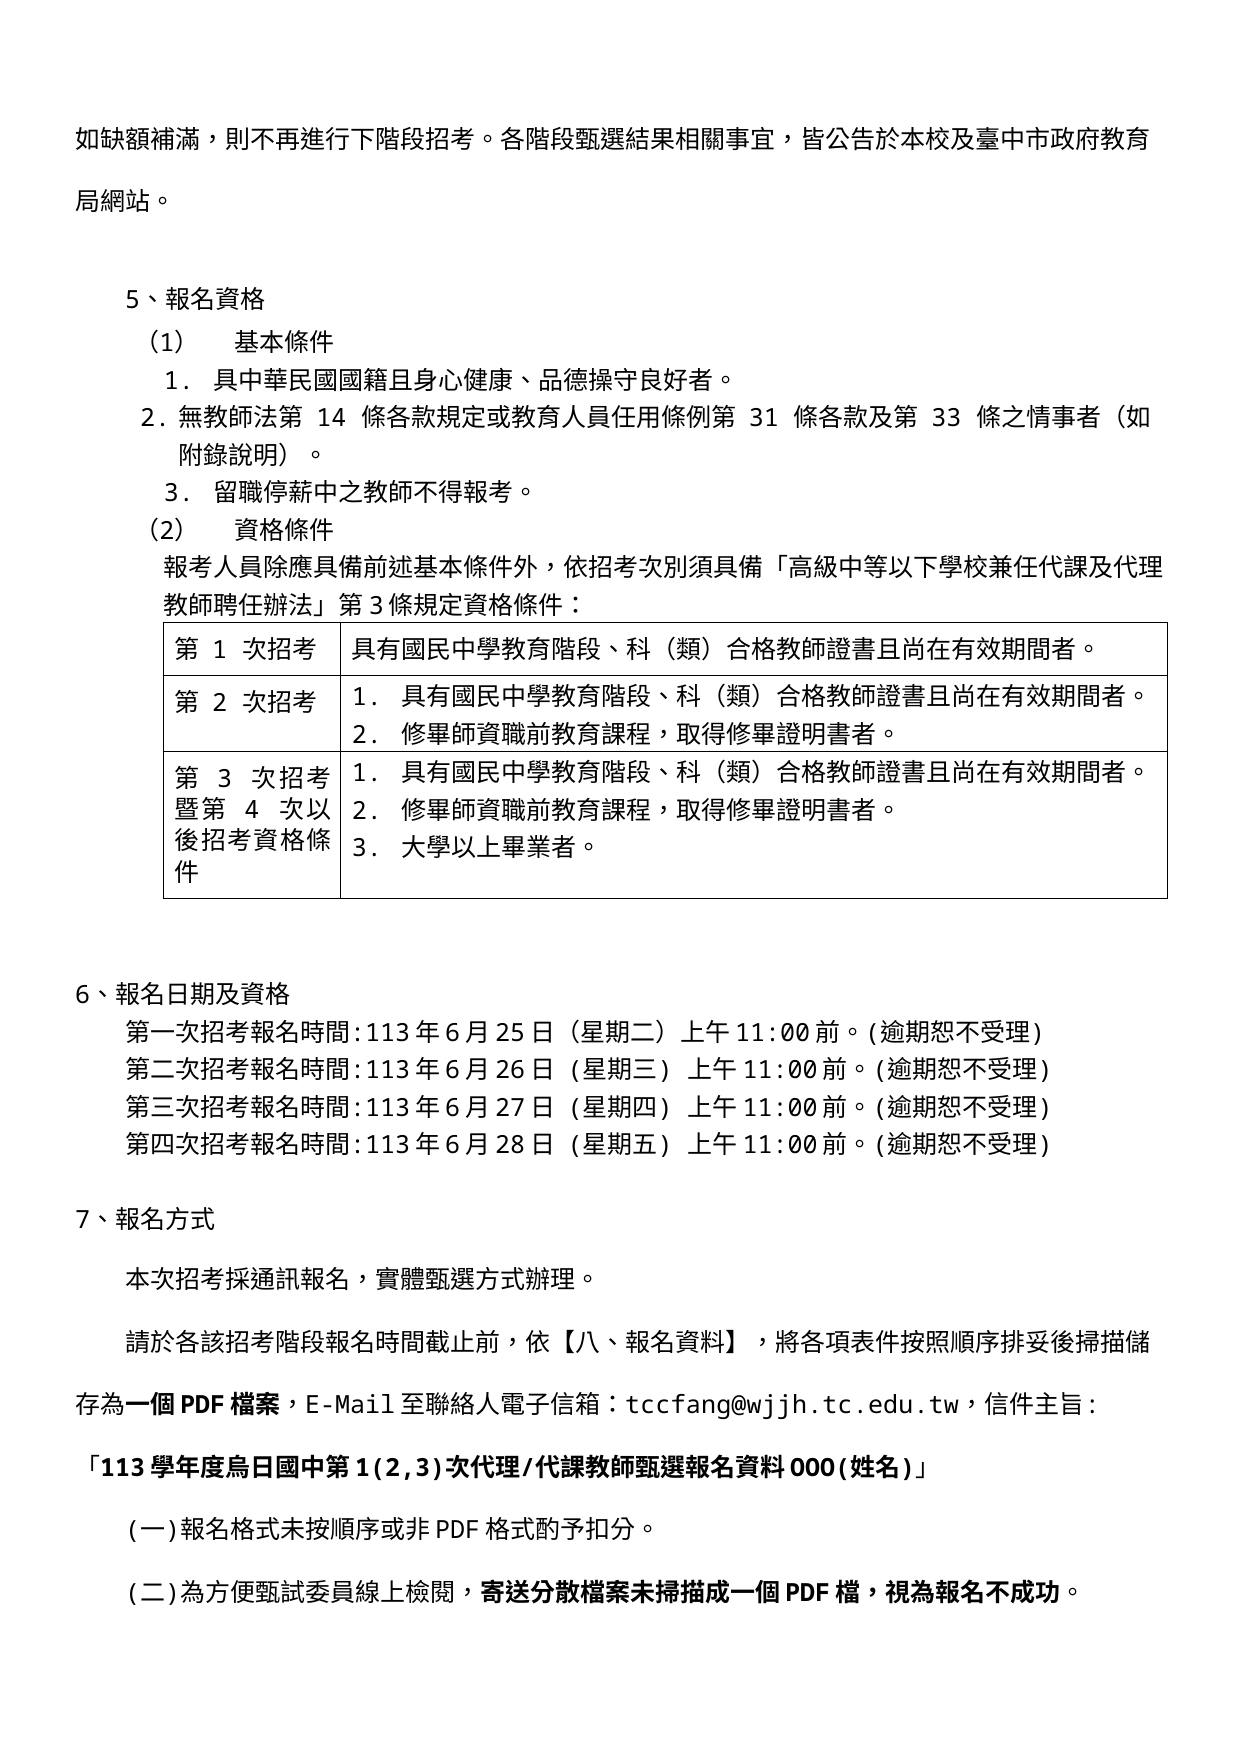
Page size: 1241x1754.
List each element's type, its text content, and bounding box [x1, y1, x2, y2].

list 第二次招考報名時間:113年6月26日 (星期三) 上午11:00前。(逾期恕不受理) [75, 1049, 1165, 1086]
list 報名資格 [125, 283, 1168, 314]
text (一)報名格式未按順序或非PDF格式酌予扣分。 [75, 1486, 1165, 1549]
text 如缺額補滿，則不再進行下階段招考。各階段甄選結果相關事宜，皆公告於本校及臺中市政府教育局網站。 [75, 96, 1165, 221]
table_header 第 1 次招考 [164, 623, 340, 675]
list 基本條件 [134, 322, 1168, 359]
list 第三次招考報名時間:113年6月27日 (星期四) 上午11:00前。(逾期恕不受理) [75, 1086, 1165, 1124]
table_header 具有國民中學教育階段、科（類）合格教師證書且尚在有效期間者。 [341, 623, 1167, 675]
text 本次招考採通訊報名，實體甄選方式辦理。 [75, 1236, 1165, 1299]
table_cell 具有國民中學教育階段、科（類）合格教師證書且尚在有效期間者。 修畢師資職前教育課程，取得修畢證明書者。 [341, 676, 1167, 751]
list 報名方式 [75, 1199, 1165, 1236]
list 報考人員除應具備前述基本條件外，依招考次別須具備「高級中等以下學校兼任代課及代理教師聘任辦法」第3條規定資格條件： [134, 547, 1168, 622]
list 報名日期及資格 [75, 974, 1165, 1011]
text (二)為方便甄試委員線上檢閱，寄送分散檔案未掃描成一個PDF檔，視為報名不成功。 [75, 1549, 1165, 1611]
list 留職停薪中之教師不得報考。 [164, 472, 1168, 509]
table_cell 第 2 次招考 [164, 676, 340, 751]
list 第一次招考報名時間:113年6月25日（星期二）上午11:00前。(逾期恕不受理) [75, 1011, 1165, 1049]
list 無教師法第 14 條各款規定或教育人員任用條例第 31 條各款及第 33 條之情事者（如附錄說明）。 [140, 397, 1168, 472]
text 請於各該招考階段報名時間截止前，依【八、報名資料】，將各項表件按照順序排妥後掃描儲存為一個PDF檔案，E-Mail至聯絡人電子信箱：tccfang@wjjh.tc.edu.tw，信件主旨:「113學年度烏日國中第1(2,3)次代理/代課教師甄選報名資料OOO(姓名)」 [75, 1299, 1165, 1486]
list 第四次招考報名時間:113年6月28日 (星期五) 上午11:00前。(逾期恕不受理) [75, 1124, 1165, 1161]
table_cell 第 3 次招考暨第 4 次以後招考資格條件 [164, 752, 340, 898]
list 具中華民國國籍且身心健康、品德操守良好者。 [164, 359, 1168, 397]
table_cell 具有國民中學教育階段、科（類）合格教師證書且尚在有效期間者。 修畢師資職前教育課程，取得修畢證明書者。 大學以上畢業者。 [341, 752, 1167, 898]
list 資格條件 [134, 509, 1168, 547]
